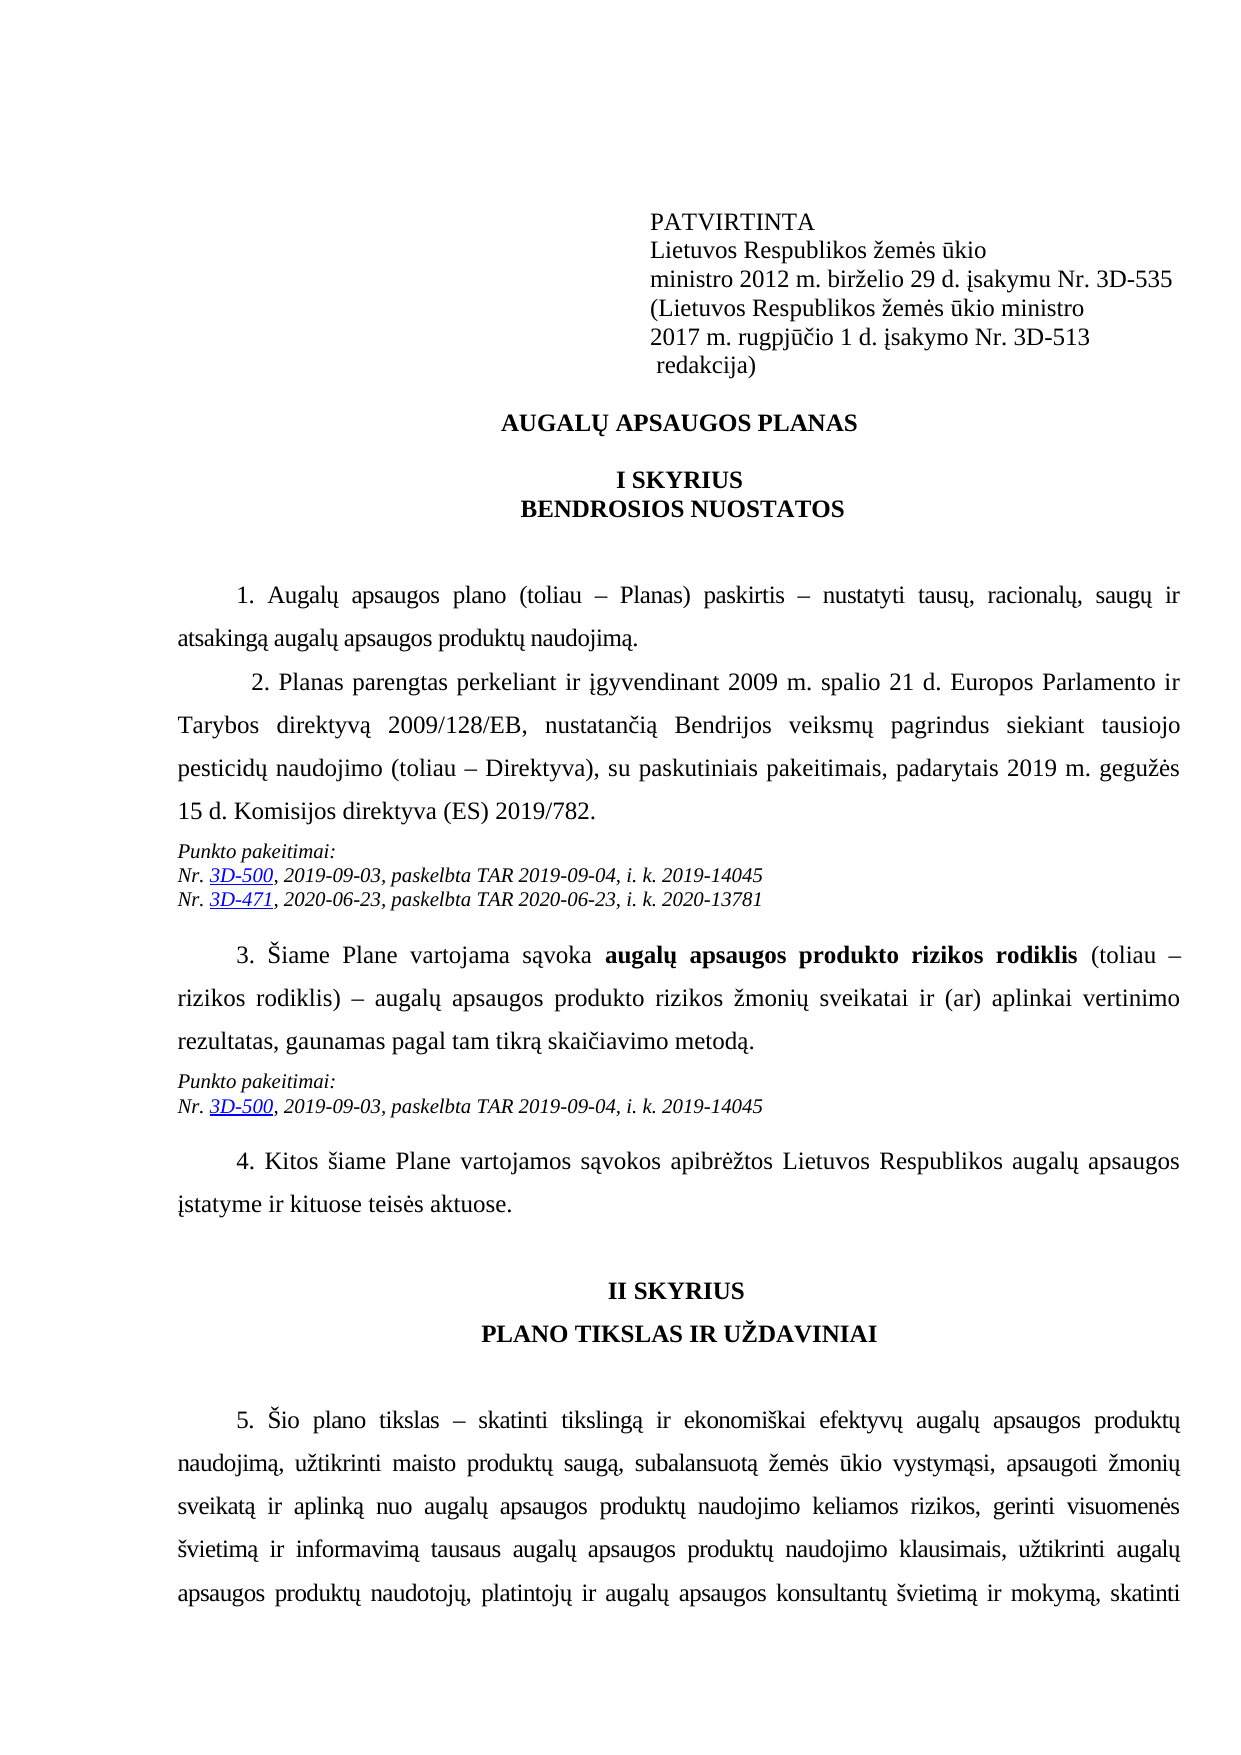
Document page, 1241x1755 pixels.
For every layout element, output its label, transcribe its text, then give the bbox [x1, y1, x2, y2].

text 2. Planas parengtas perkeliant ir įgyvendinant 2009 m. spalio 21 d. Europos Parlamento ir Tarybos direktyvą 2009/128/EB, nustatančią Bendrijos veiksmų pagrindus siekiant tausiojo pesticidų naudojimo (toliau – Direktyva), su paskutiniais pakeitimais, padarytais 2019 m. gegužės 15 d. Komisijos direktyva (ES) 2019/782. [177, 667, 1181, 825]
text 2017 m. rugpjūčio 1 d. įsakymo Nr. 3D-513 [650, 322, 1181, 350]
text 3. Šiame Plane vartojama sąvoka augalų apsaugos produkto rizikos rodiklis (toliau – rizikos rodiklis) – augalų apsaugos produkto rizikos žmonių sveikatai ir (ar) aplinkai vertinimo rezultatas, gaunamas pagal tam tikrą skaičiavimo metodą. [177, 940, 1181, 1055]
text I SKYRIUS [177, 465, 1181, 494]
text PATVIRTINTA [649, 207, 1181, 235]
text 5. Šio plano tikslas – skatinti tikslingą ir ekonomiškai efektyvų augalų apsaugos produktų naudojimą, užtikrinti maisto produktų saugą, subalansuotą žemės ūkio vystymąsi, apsaugoti žmonių sveikatą ir aplinką nuo augalų apsaugos produktų naudojimo keliamos rizikos, gerinti visuomenės švietimą ir informavimą tausaus augalų apsaugos produktų naudojimo klausimais, užtikrinti augalų apsaugos produktų naudotojų, platintojų ir augalų apsaugos konsultantų švietimą ir mokymą, skatinti [177, 1405, 1181, 1606]
text Punkto pakeitimai: [177, 1069, 1181, 1093]
text Punkto pakeitimai: [177, 839, 1181, 863]
text PLANO TIKSLAS IR UŽDAVINIAI [177, 1319, 1181, 1348]
text BENDROSIOS NUOSTATOS [177, 494, 1181, 523]
text redakcija) [650, 350, 1181, 379]
text 1. Augalų apsaugos plano (toliau – Planas) paskirtis – nustatyti tausų, racionalų, saugų ir atsakingą augalų apsaugos produktų naudojimą. [177, 580, 1181, 652]
text AUGALŲ APSAUGOS PLANAS [177, 408, 1181, 437]
text Nr. 3D-471, 2020-06-23, paskelbta TAR 2020-06-23, i. k. 2020-13781 [177, 887, 1181, 911]
text (Lietuvos Respublikos žemės ūkio ministro [650, 293, 1181, 322]
text Lietuvos Respublikos žemės ūkio [649, 235, 1181, 264]
text 4. Kitos šiame Plane vartojamos sąvokos apibrėžtos Lietuvos Respublikos augalų apsaugos įstatyme ir kituose teisės aktuose. [177, 1146, 1181, 1218]
text Nr. 3D-500, 2019-09-03, paskelbta TAR 2019-09-04, i. k. 2019-14045 [177, 1093, 1181, 1118]
text II SKYRIUS [177, 1276, 1181, 1304]
text ministro 2012 m. birželio 29 d. įsakymu Nr. 3D-535 [649, 264, 1181, 293]
text Nr. 3D-500, 2019-09-03, paskelbta TAR 2019-09-04, i. k. 2019-14045 [177, 863, 1181, 887]
